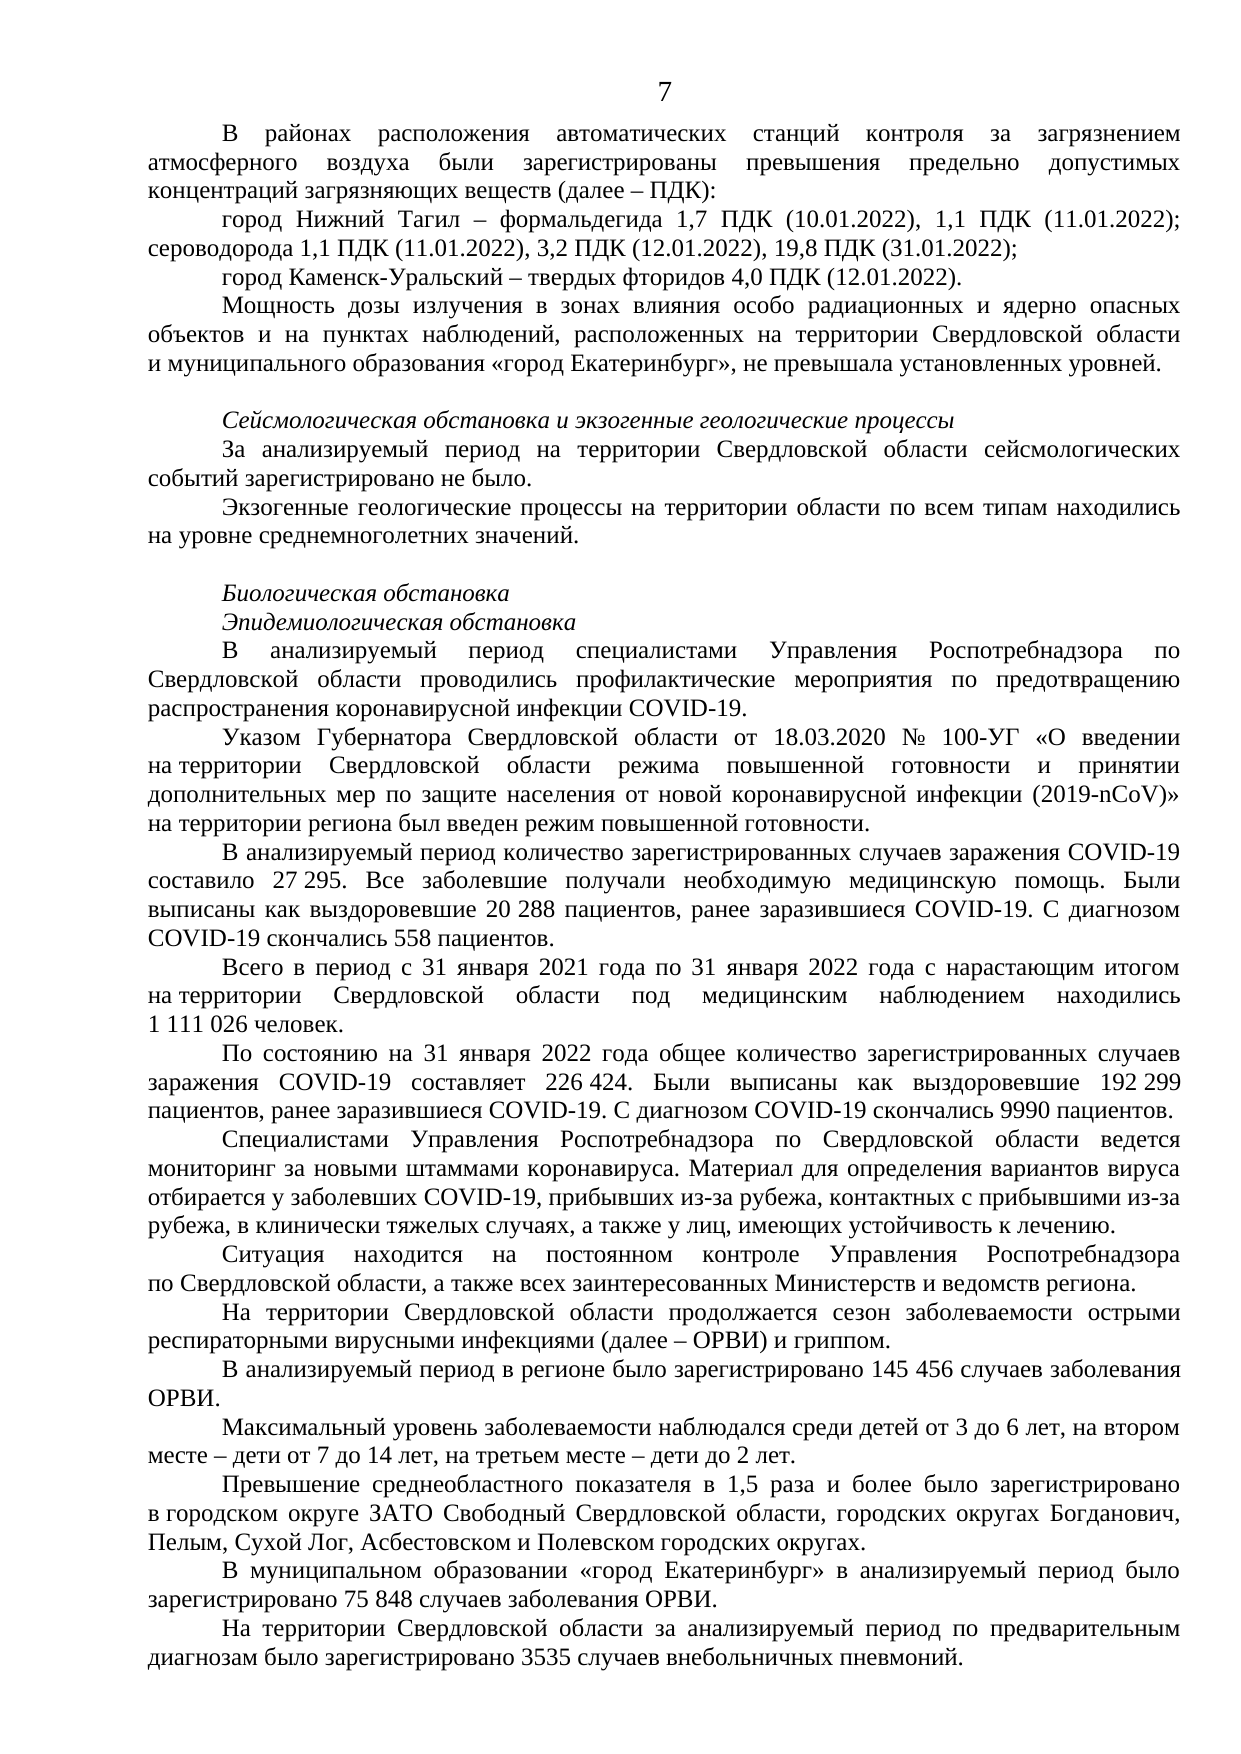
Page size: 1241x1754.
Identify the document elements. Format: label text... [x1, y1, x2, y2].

text В муниципальном образовании «город Екатеринбург» в анализируемый период было зарегистрировано 75 848 случаев заболевания ОРВИ. [148, 1556, 1181, 1613]
text В анализируемый период специалистами Управления Роспотребнадзора по Свердловской области проводились профилактические мероприятия по предотвращению распространения коронавирусной инфекции COVID-19. [148, 636, 1181, 722]
text В анализируемый период количество зарегистрированных случаев заражения COVID-19 составило 27 295. Все заболевшие получали необходимую медицинскую помощь. Были выписаны как выздоровевшие 20 288 пациентов, ранее заразившиеся COVID-19. С диагнозом COVID-19 скончались 558 пациентов. [148, 837, 1181, 952]
text В районах расположения автоматических станций контроля за загрязнением атмосферного воздуха были зарегистрированы превышения предельно допустимых концентраций загрязняющих веществ (далее – ПДК): [148, 118, 1181, 204]
text Ситуация находится на постоянном контроле Управления Роспотребнадзора по Свердловской области, а также всех заинтересованных Министерств и ведомств региона. [148, 1239, 1181, 1297]
text За анализируемый период на территории Свердловской области сейсмологических событий зарегистрировано не было. [148, 434, 1181, 492]
text В анализируемый период в регионе было зарегистрировано 145 456 случаев заболевания ОРВИ. [148, 1354, 1181, 1412]
text Максимальный уровень заболеваемости наблюдался среди детей от 3 до 6 лет, на втором месте – дети от 7 до 14 лет, на третьем месте – дети до 2 лет. [148, 1412, 1181, 1469]
text Мощность дозы излучения в зонах влияния особо радиационных и ядерно опасных объектов и на пунктах наблюдений, расположенных на территории Свердловской области и муниципального образования «город Екатеринбург», не превышала установленных уровней. [148, 291, 1181, 377]
text По состоянию на 31 января 2022 года общее количество зарегистрированных случаев заражения COVID-19 составляет 226 424. Были выписаны как выздоровевшие 192 299 пациентов, ранее заразившиеся COVID-19. С диагнозом COVID-19 скончались 9990 пациентов. [148, 1038, 1181, 1124]
text Сейсмологическая обстановка и экзогенные геологические процессы [148, 406, 1181, 434]
text Указом Губернатора Свердловской области от 18.03.2020 № 100-УГ «О введении на территории Свердловской области режима повышенной готовности и принятии дополнительных мер по защите населения от новой коронавирусной инфекции (2019-nCoV)» на территории региона был введен режим повышенной готовности. [148, 722, 1181, 837]
text Биологическая обстановка [148, 578, 1181, 607]
text город Каменск-Уральский – твердых фторидов 4,0 ПДК (12.01.2022). [148, 262, 1181, 291]
text Превышение среднеобластного показателя в 1,5 раза и более было зарегистрировано в городском округе ЗАТО Свободный Свердловской области, городских округах Богданович, Пелым, Сухой Лог, Асбестовском и Полевском городских округах. [148, 1469, 1181, 1556]
text На территории Свердловской области за анализируемый период по предварительным диагнозам было зарегистрировано 3535 случаев внебольничных пневмоний. [148, 1613, 1181, 1671]
text Экзогенные геологические процессы на территории области по всем типам находились на уровне среднемноголетних значений. [148, 492, 1181, 549]
text Специалистами Управления Роспотребнадзора по Свердловской области ведется мониторинг за новыми штаммами коронавируса. Материал для определения вариантов вируса отбирается у заболевших COVID-19, прибывших из-за рубежа, контактных с прибывшими из-за рубежа, в клинически тяжелых случаях, а также у лиц, имеющих устойчивость к лечению. [148, 1124, 1181, 1239]
text город Нижний Тагил – формальдегида 1,7 ПДК (10.01.2022), 1,1 ПДК (11.01.2022); сероводорода 1,1 ПДК (11.01.2022), 3,2 ПДК (12.01.2022), 19,8 ПДК (31.01.2022); [148, 204, 1181, 262]
text Всего в период с 31 января 2021 года по 31 января 2022 года с нарастающим итогом на территории Свердловской области под медицинским наблюдением находились 1 111 026 человек. [148, 952, 1181, 1038]
text Эпидемиологическая обстановка [148, 607, 1181, 636]
text На территории Свердловской области продолжается сезон заболеваемости острыми респираторными вирусными инфекциями (далее – ОРВИ) и гриппом. [148, 1297, 1181, 1354]
